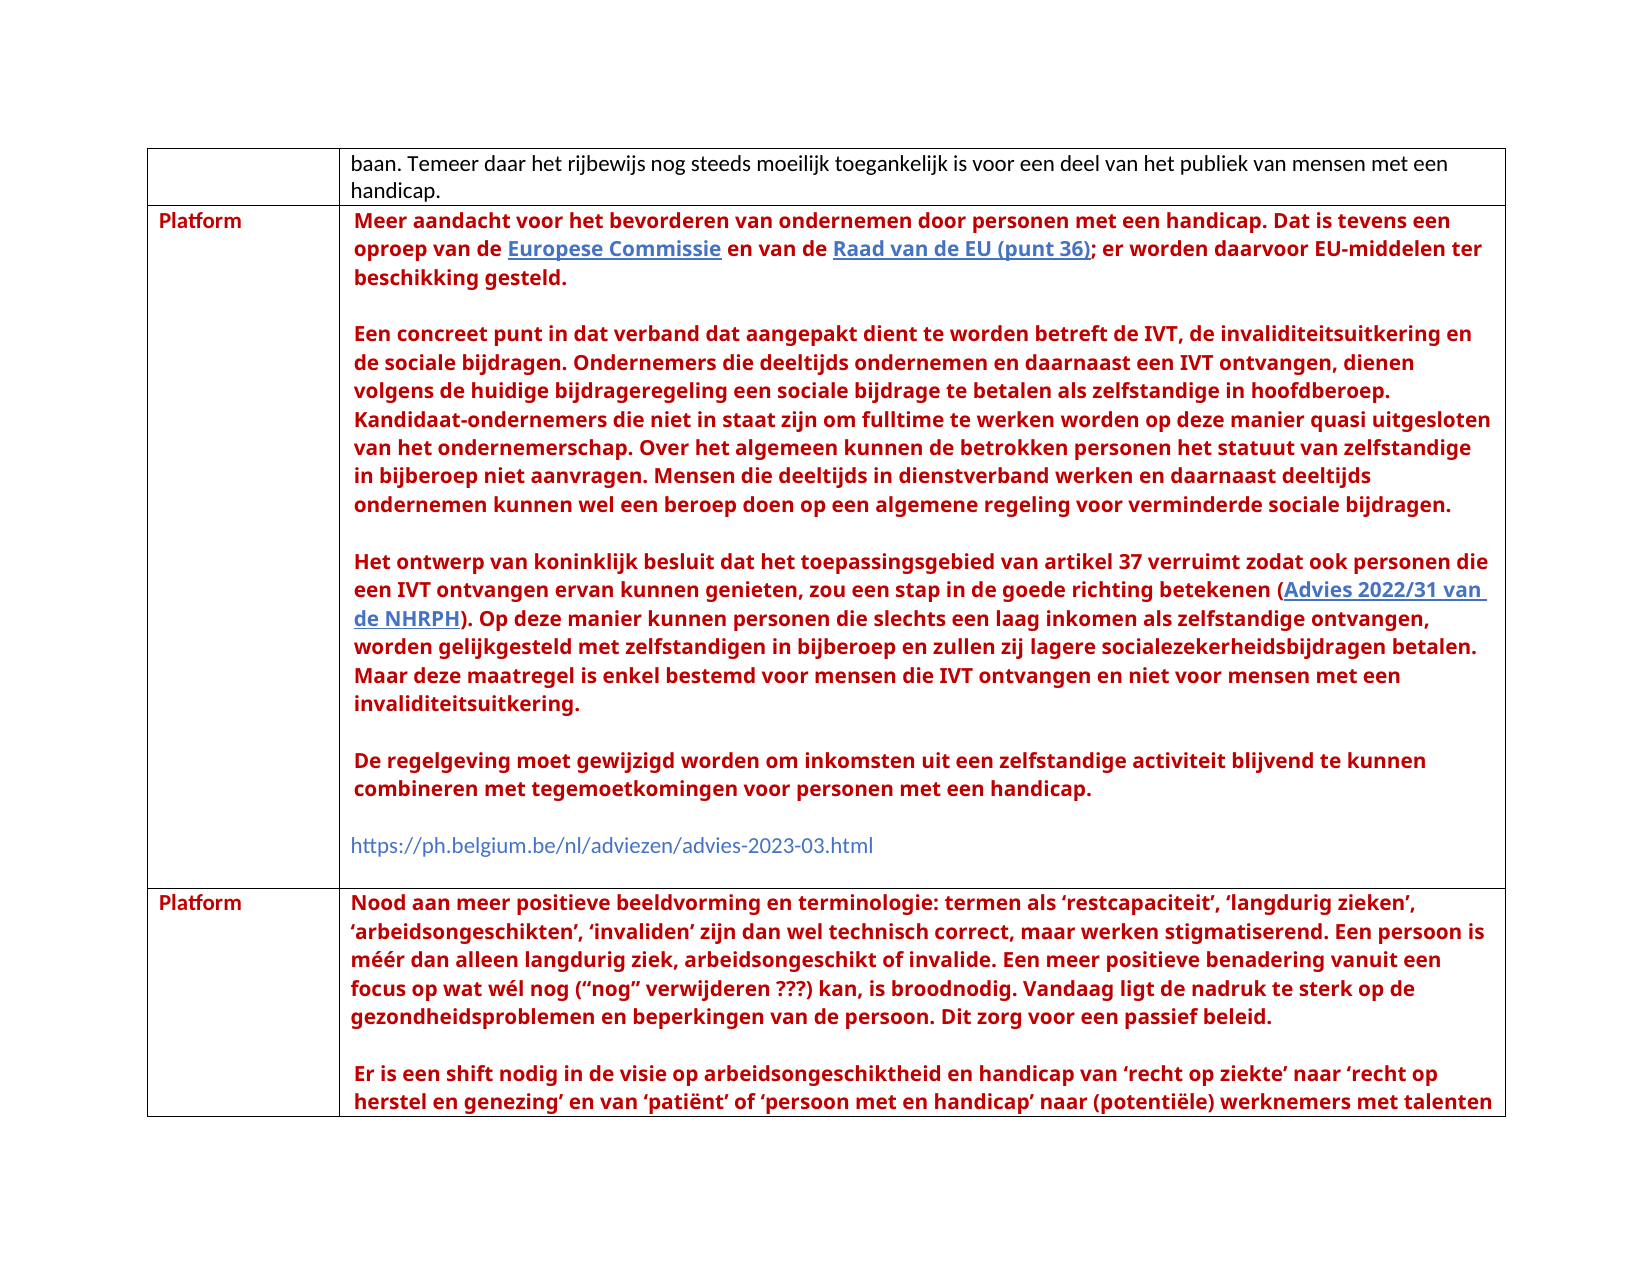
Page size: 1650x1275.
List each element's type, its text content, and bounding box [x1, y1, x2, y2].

table_cell Platform [148, 889, 339, 1116]
table_cell baan. Temeer daar het rijbewijs nog steeds moeilijk toegankelijk is voor een deel van het publiek van mensen met een handicap. [340, 149, 1505, 205]
table_cell Meer aandacht voor het bevorderen van ondernemen door personen met een handicap. Dat is tevens een oproep van de Europese Commissie en van de Raad van de EU (punt 36); er worden daarvoor EU-middelen ter beschikking gesteld. Een concreet punt in dat verband dat aangepakt dient te worden betreft de IVT, de invaliditeitsuitkering en de sociale bijdragen. Ondernemers die deeltijds ondernemen en daarnaast een IVT ontvangen, dienen volgens de huidige bijdrageregeling een sociale bijdrage te betalen als zelfstandige in hoofdberoep. Kandidaat-ondernemers die niet in staat zijn om fulltime te werken worden op deze manier quasi uitgesloten van het ondernemerschap. Over het algemeen kunnen de betrokken personen het statuut van zelfstandige in bijberoep niet aanvragen. Mensen die deeltijds in dienstverband werken en daarnaast deeltijds ondernemen kunnen wel een beroep doen op een algemene regeling voor verminderde sociale bijdragen. Het ontwerp van koninklijk besluit dat het toepassingsgebied van artikel 37 verruimt zodat ook personen die een IVT ontvangen ervan kunnen genieten, zou een stap in de goede richting betekenen (Advies 2022/31 van de NHRPH). Op deze manier kunnen personen die slechts een laag inkomen als zelfstandige ontvangen, worden gelijkgesteld met zelfstandigen in bijberoep en zullen zij lagere socialezekerheidsbijdragen betalen. Maar deze maatregel is enkel bestemd voor mensen die IVT ontvangen en niet voor mensen met een invaliditeitsuitkering. De regelgeving moet gewijzigd worden om inkomsten uit een zelfstandige activiteit blijvend te kunnen combineren met tegemoetkomingen voor personen met een handicap. https://ph.belgium.be/nl/adviezen/advies-2023-03.html [340, 206, 1505, 887]
table_cell Platform [148, 206, 339, 887]
table_cell [148, 149, 339, 205]
table_cell Nood aan meer positieve beeldvorming en terminologie: termen als ‘restcapaciteit’, ‘langdurig zieken’, ‘arbeidsongeschikten’, ‘invaliden’ zijn dan wel technisch correct, maar werken stigmatiserend. Een persoon is méér dan alleen langdurig ziek, arbeidsongeschikt of invalide. Een meer positieve benadering vanuit een focus op wat wél nog (“nog” verwijderen ???) kan, is broodnodig. Vandaag ligt de nadruk te sterk op de gezondheidsproblemen en beperkingen van de persoon. Dit zorg voor een passief beleid. Er is een shift nodig in de visie op arbeidsongeschiktheid en handicap van ‘recht op ziekte’ naar ‘recht op herstel en genezing’ en van ‘patiënt’ of ‘persoon met en handicap’ naar (potentiële) werknemers met talenten [340, 889, 1505, 1116]
